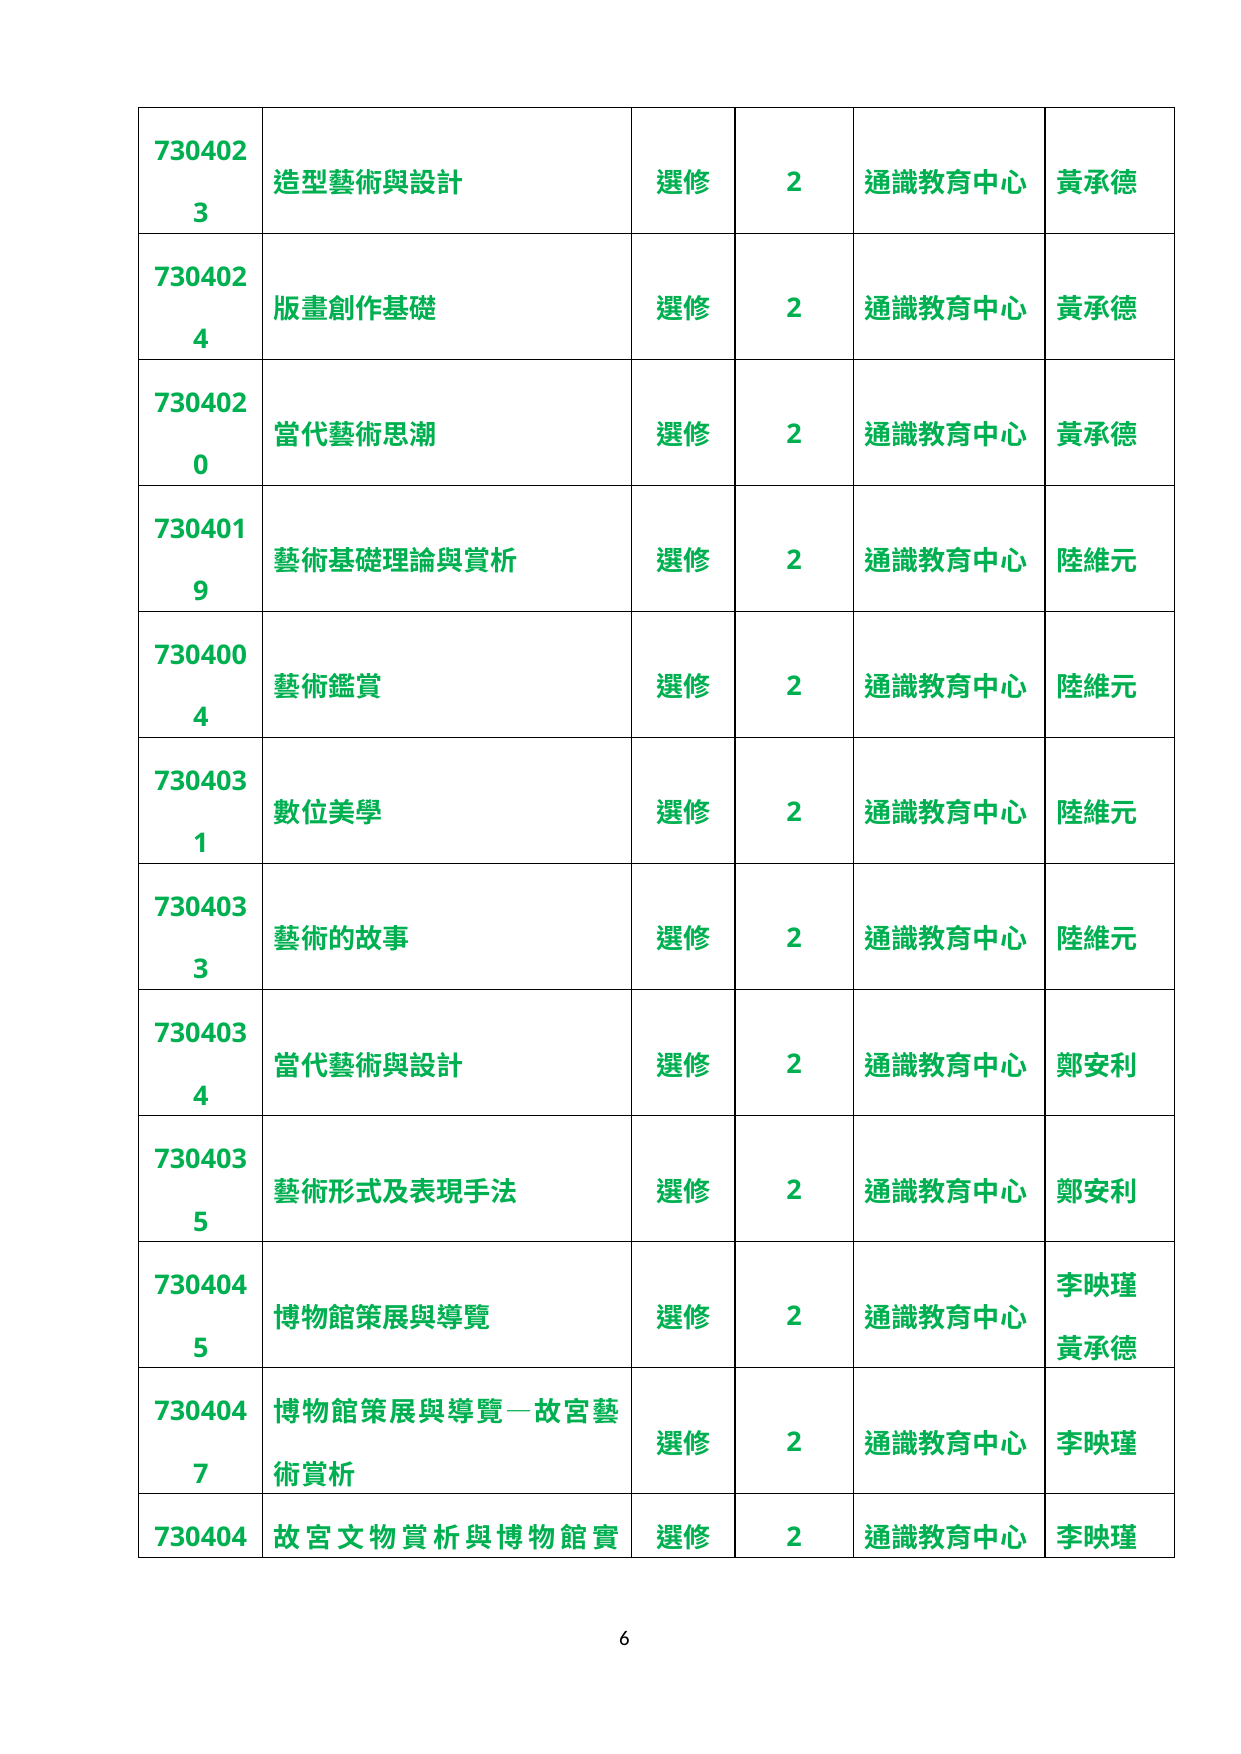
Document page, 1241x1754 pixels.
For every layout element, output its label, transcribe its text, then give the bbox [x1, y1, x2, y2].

table_cell 故宮文物賞析與博物館實 [263, 1494, 631, 1557]
table_cell 7304034 [139, 990, 262, 1115]
table_cell 7304033 [139, 864, 262, 989]
table_cell 選修 [632, 1494, 734, 1557]
table_cell 2 [736, 612, 853, 737]
table_cell 7304045 [139, 1242, 262, 1367]
table_cell 7304047 [139, 1368, 262, 1493]
table_cell 藝術的故事 [263, 864, 631, 989]
table_cell 藝術基礎理論與賞析 [263, 486, 631, 611]
table_cell 2 [736, 864, 853, 989]
table_cell 2 [736, 1494, 853, 1557]
table_cell 7304020 [139, 360, 262, 485]
table_cell 藝術形式及表現手法 [263, 1116, 631, 1241]
table_cell 選修 [632, 864, 734, 989]
table_cell 2 [736, 738, 853, 863]
table_cell 通識教育中心 [854, 486, 1044, 611]
table_cell 7304004 [139, 612, 262, 737]
table_cell 選修 [632, 990, 734, 1115]
table_cell 李映瑾 [1046, 1368, 1174, 1493]
table_cell 造型藝術與設計 [263, 108, 631, 233]
table_cell 通識教育中心 [854, 864, 1044, 989]
table_cell 版畫創作基礎 [263, 234, 631, 359]
table_cell 數位美學 [263, 738, 631, 863]
table_cell 選修 [632, 234, 734, 359]
table_cell 通識教育中心 [854, 234, 1044, 359]
table_cell 陸維元 [1046, 486, 1174, 611]
table_cell 李映瑾 黃承德 [1046, 1242, 1174, 1367]
table_cell 選修 [632, 612, 734, 737]
table_cell 陸維元 [1046, 738, 1174, 863]
table_cell 選修 [632, 1368, 734, 1493]
table_cell 7304019 [139, 486, 262, 611]
table_cell 當代藝術與設計 [263, 990, 631, 1115]
table_cell 選修 [632, 486, 734, 611]
table_cell 李映瑾 [1046, 1494, 1174, 1557]
table_cell 通識教育中心 [854, 612, 1044, 737]
table_cell 通識教育中心 [854, 1116, 1044, 1241]
table_cell 7304031 [139, 738, 262, 863]
table_cell 2 [736, 108, 853, 233]
table_cell 當代藝術思潮 [263, 360, 631, 485]
table_cell 2 [736, 360, 853, 485]
table_cell 通識教育中心 [854, 1494, 1044, 1557]
table_cell 選修 [632, 108, 734, 233]
table_cell 7304035 [139, 1116, 262, 1241]
table_cell 2 [736, 486, 853, 611]
table_cell 2 [736, 1368, 853, 1493]
table_cell 鄭安利 [1046, 990, 1174, 1115]
table_cell 黃承德 [1046, 108, 1174, 233]
table_cell 7304024 [139, 234, 262, 359]
table_cell 選修 [632, 1242, 734, 1367]
table_cell 鄭安利 [1046, 1116, 1174, 1241]
table_cell 藝術鑑賞 [263, 612, 631, 737]
table_cell 選修 [632, 738, 734, 863]
table_cell 2 [736, 234, 853, 359]
table_cell 2 [736, 990, 853, 1115]
table_cell 通識教育中心 [854, 1242, 1044, 1367]
table_cell 通識教育中心 [854, 738, 1044, 863]
table_cell 選修 [632, 1116, 734, 1241]
table_cell 博物館策展與導覽 [263, 1242, 631, 1367]
table_cell 通識教育中心 [854, 360, 1044, 485]
table_cell 通識教育中心 [854, 108, 1044, 233]
table_cell 7304023 [139, 108, 262, 233]
table_cell 730404 [139, 1494, 262, 1557]
table_cell 黃承德 [1046, 234, 1174, 359]
table_cell 陸維元 [1046, 612, 1174, 737]
table_cell 2 [736, 1116, 853, 1241]
table_cell 陸維元 [1046, 864, 1174, 989]
table_cell 通識教育中心 [854, 1368, 1044, 1493]
table_cell 黃承德 [1046, 360, 1174, 485]
table_cell 選修 [632, 360, 734, 485]
table_cell 博物館策展與導覽—故宮藝術賞析 [263, 1368, 631, 1493]
table_cell 2 [736, 1242, 853, 1367]
table_cell 通識教育中心 [854, 990, 1044, 1115]
